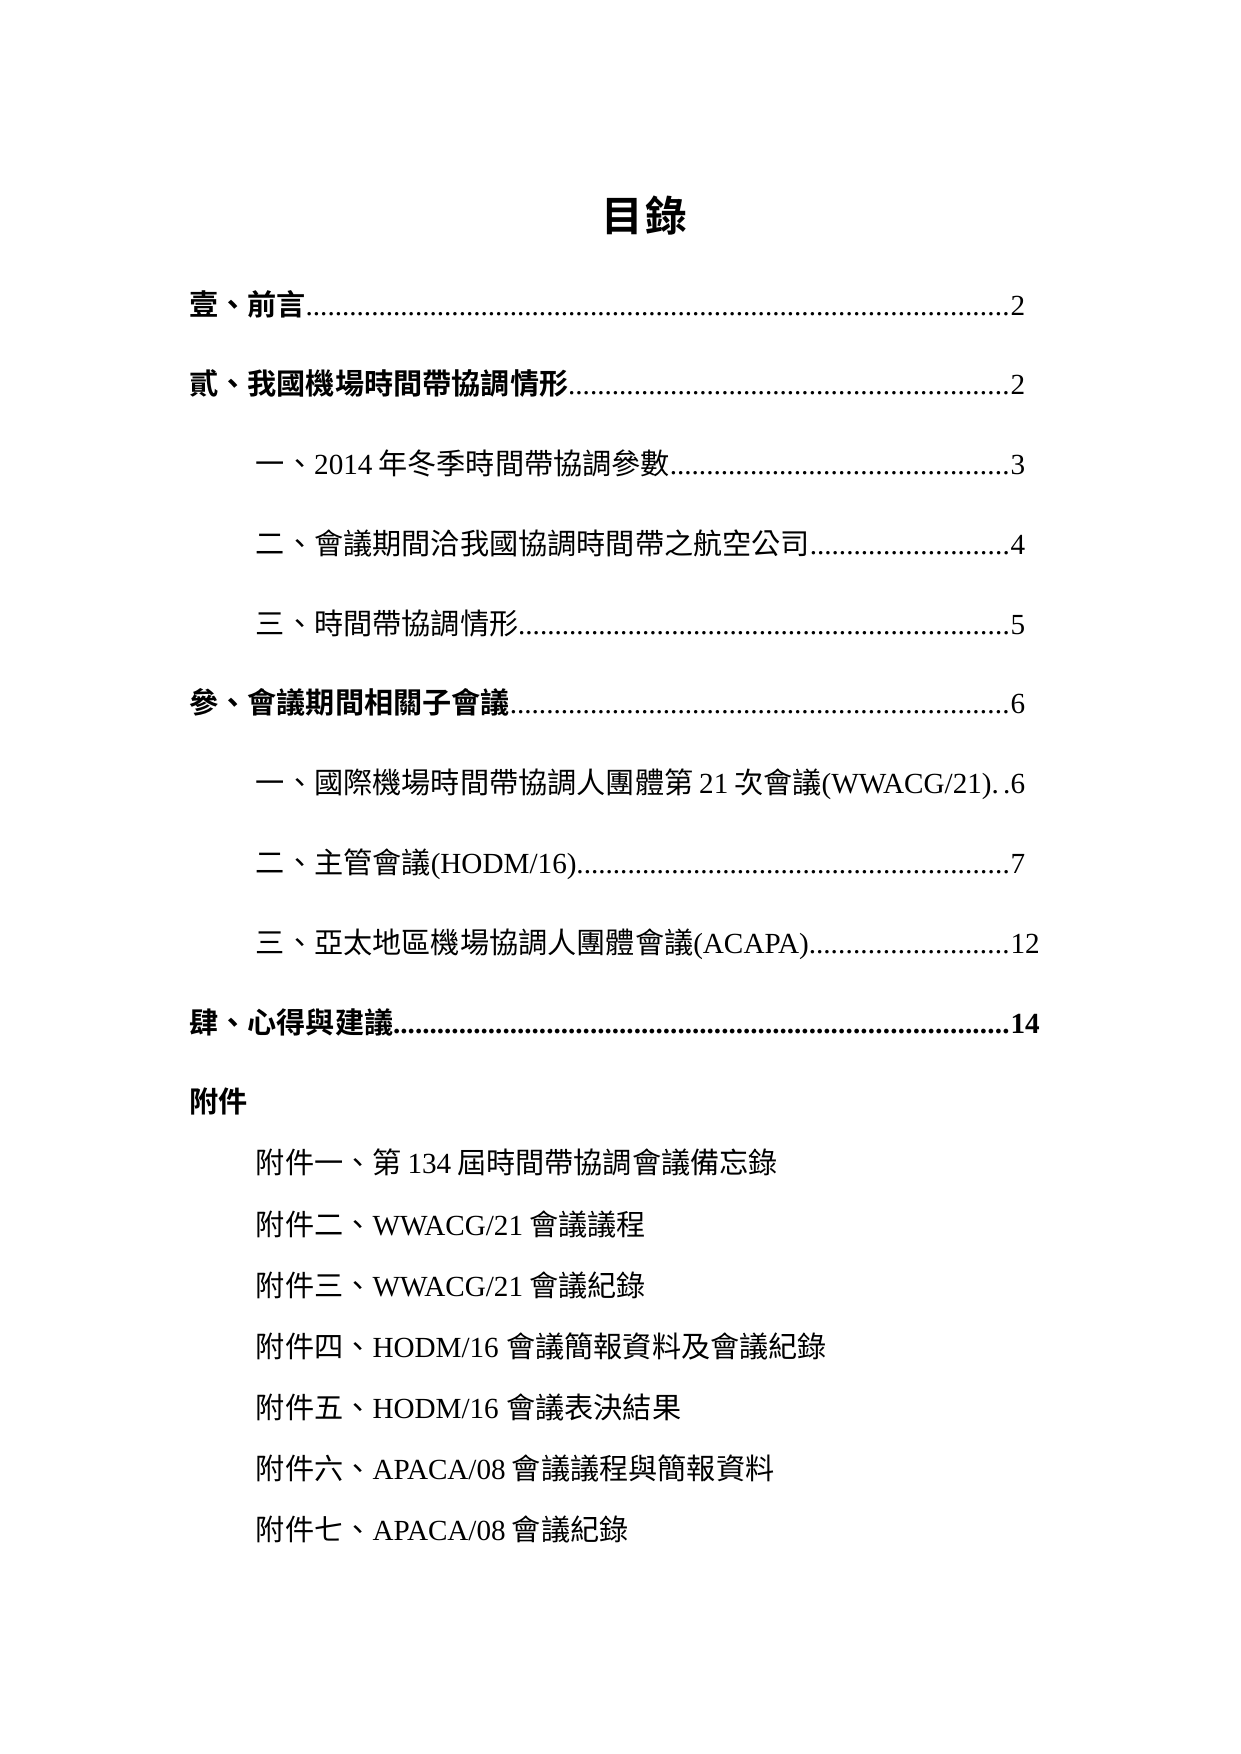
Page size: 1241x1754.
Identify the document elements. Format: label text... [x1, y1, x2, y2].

text 參、會議期間相關子會議 6 [189, 680, 1051, 722]
text 附件三、WWACG/21會議紀錄 [256, 1262, 1051, 1304]
text 一、國際機場時間帶協調人團體第21次會議(WWACG/21) 6 [256, 760, 1051, 802]
text 一、2014年冬季時間帶協調參數 3 [256, 441, 1051, 483]
text 三、時間帶協調情形 5 [256, 600, 1051, 642]
text 附件七、APACA/08會議紀錄 [256, 1506, 1051, 1548]
text 附件五、HODM/16 會議表決結果 [256, 1384, 1051, 1426]
text 附件六、APACA/08會議議程與簡報資料 [256, 1445, 1051, 1487]
text 二、主管會議(HODM/16) 7 [256, 839, 1051, 882]
text 附件一、第134屆時間帶協調會議備忘錄 [256, 1140, 1051, 1182]
text 附件二、WWACG/21會議議程 [256, 1201, 1051, 1243]
text 附件 [189, 1079, 1051, 1121]
text 附件四、HODM/16 會議簡報資料及會議紀錄 [256, 1323, 1051, 1365]
text 壹、前言 2 [189, 281, 1051, 323]
text 目錄 [601, 183, 1051, 243]
text 三、亞太地區機場協調人團體會議(ACAPA) 12 [256, 919, 1051, 962]
text 肆、心得與建議 14 [189, 999, 1051, 1041]
text 二、會議期間洽我國協調時間帶之航空公司 4 [256, 520, 1051, 563]
text 貳、我國機場時間帶協調情形 2 [189, 361, 1051, 403]
